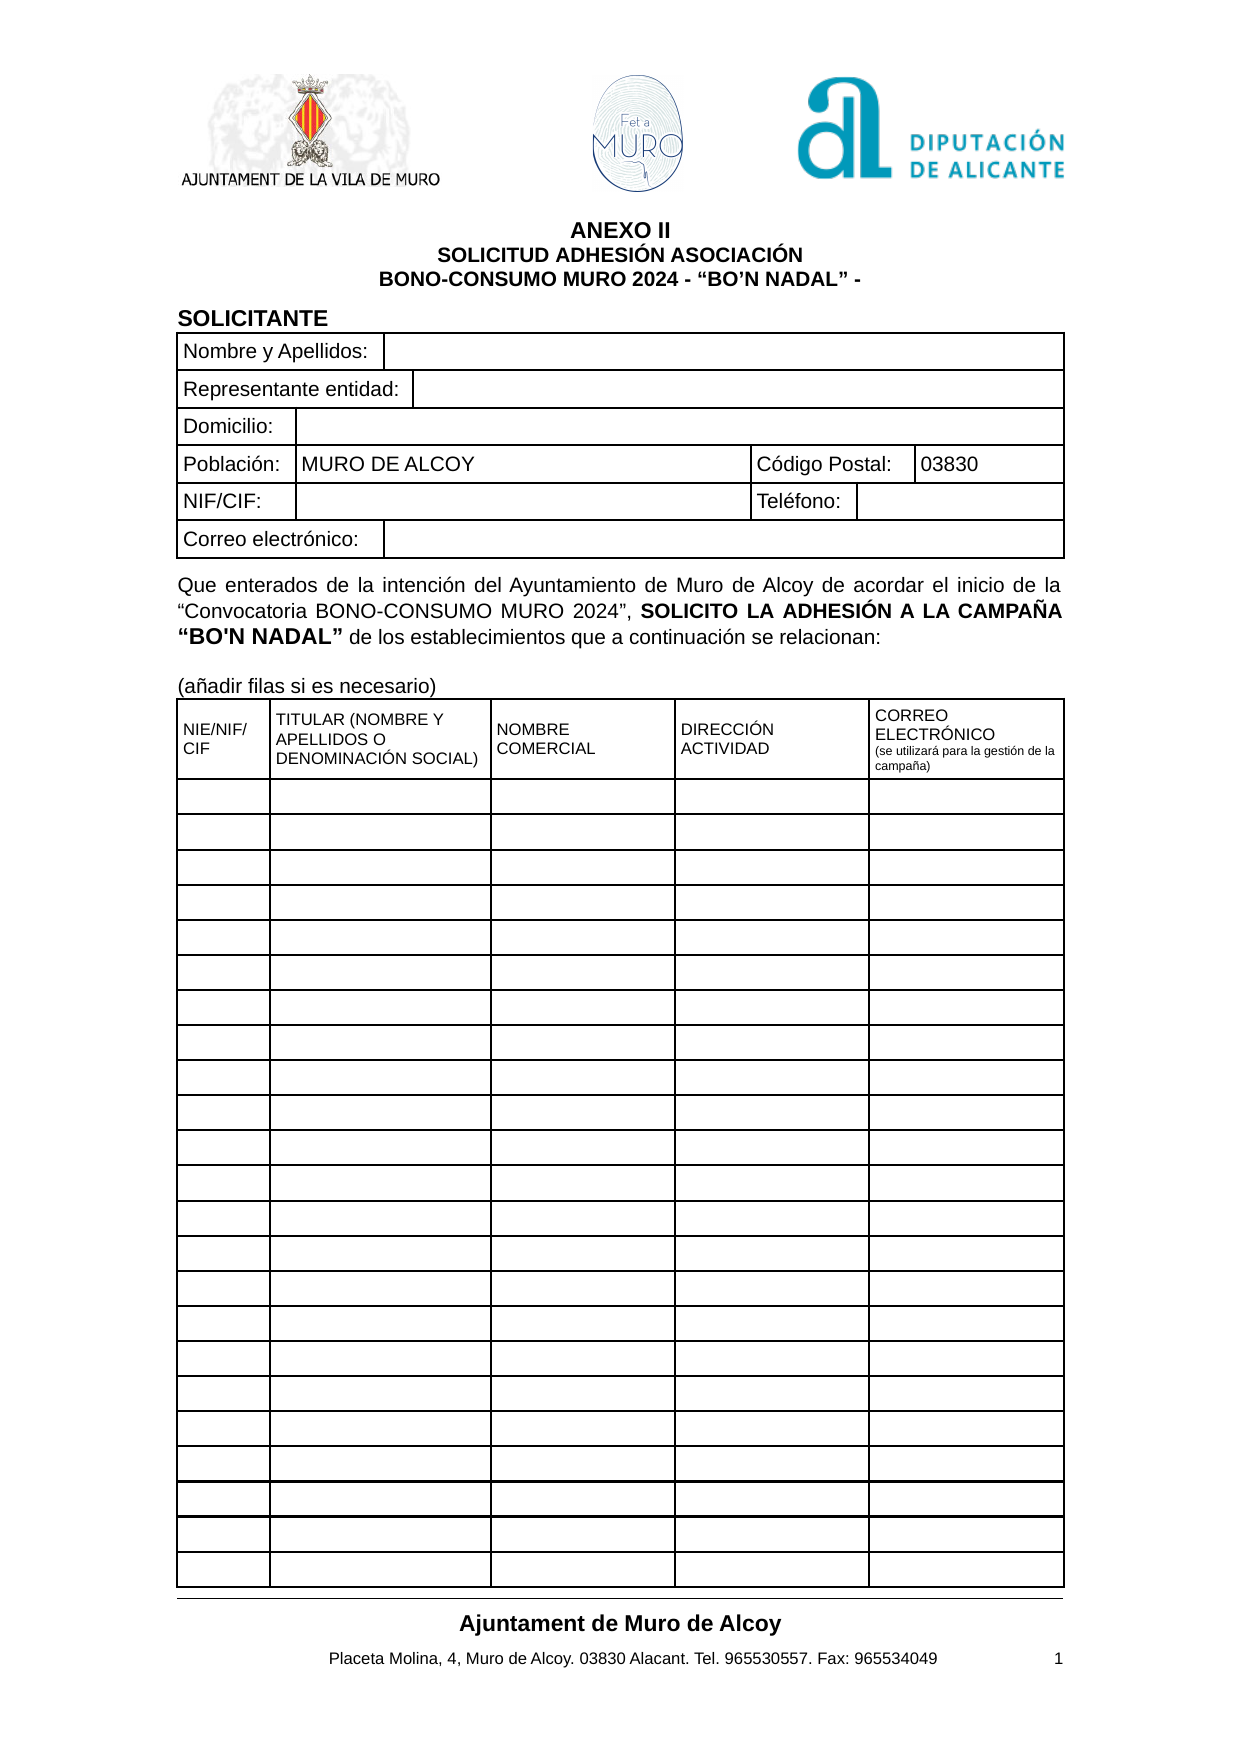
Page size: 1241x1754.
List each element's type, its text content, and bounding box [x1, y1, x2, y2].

table_cell [870, 1202, 1063, 1234]
table_cell [676, 1518, 868, 1551]
table_header NIE/NIF/CIF [178, 700, 269, 778]
table_cell Teléfono: [752, 484, 856, 519]
table_cell [492, 1061, 674, 1094]
table_cell [271, 1342, 490, 1375]
table_cell [676, 1061, 868, 1094]
table_cell [178, 1061, 269, 1094]
table_cell [676, 1447, 868, 1480]
picture [592, 75, 684, 192]
table_cell [676, 1483, 868, 1515]
table_cell Representante entidad: [178, 371, 412, 407]
table_cell [178, 1553, 269, 1586]
table_cell [271, 780, 490, 813]
table_cell [271, 1447, 490, 1480]
table_cell [492, 1237, 674, 1270]
table_cell [870, 991, 1063, 1024]
table_cell [870, 1307, 1063, 1340]
table_cell [178, 1026, 269, 1059]
table_cell [271, 1518, 490, 1551]
text SOLICITANTE [177, 305, 1063, 332]
table_cell [178, 1166, 269, 1199]
table_cell [870, 1342, 1063, 1375]
table_cell [676, 1096, 868, 1129]
table_cell Correo electrónico: [178, 521, 383, 557]
text Que enterados de la intención del Ayuntamiento de Muro de Alcoy de acordar el inicio de la “Convocatoria BONO-CONSUMO MURO 2024”, SOLICITO LA ADHESIÓN A LA CAMPAÑA “BO'N NADAL” de los establecimientos que a continuación se relacionan: [177, 573, 1063, 650]
table_cell [492, 921, 674, 954]
table_cell [492, 991, 674, 1024]
table_cell [271, 921, 490, 954]
table_cell [676, 1202, 868, 1234]
table_header [385, 334, 1063, 369]
table_cell 03830 [916, 446, 1063, 482]
table_cell [492, 1026, 674, 1059]
picture [178, 74, 442, 187]
table_cell [870, 851, 1063, 883]
table_cell [178, 780, 269, 813]
table_cell [385, 521, 1063, 557]
table_header Nombre y Apellidos: [178, 334, 383, 369]
table_cell [271, 1202, 490, 1234]
table_cell [870, 1096, 1063, 1129]
table_cell [676, 1166, 868, 1199]
table_cell [676, 1026, 868, 1059]
table_cell [492, 1483, 674, 1515]
table_cell MURO DE ALCOY [297, 446, 750, 482]
table_cell [271, 886, 490, 919]
text ANEXO II [177, 217, 1063, 243]
table_cell [870, 1272, 1063, 1305]
table_cell [492, 1518, 674, 1551]
table_cell [178, 1518, 269, 1551]
table_cell [870, 1237, 1063, 1270]
table_cell [492, 1166, 674, 1199]
table_cell [414, 371, 1063, 407]
table_cell [870, 921, 1063, 954]
table_cell [492, 956, 674, 989]
table_cell [870, 1447, 1063, 1480]
table_cell [676, 1237, 868, 1270]
table_cell [492, 1307, 674, 1340]
text (añadir filas si es necesario) [177, 674, 1063, 698]
table_cell [676, 780, 868, 813]
table_cell [870, 1377, 1063, 1410]
table_cell [178, 1202, 269, 1234]
table_cell [676, 1307, 868, 1340]
table_cell [178, 1342, 269, 1375]
table_cell [492, 886, 674, 919]
table_cell [178, 956, 269, 989]
table_cell [271, 1096, 490, 1129]
table_cell [870, 1518, 1063, 1551]
table_cell [271, 1272, 490, 1305]
table_cell [178, 1272, 269, 1305]
table_cell [271, 815, 490, 848]
picture [793, 75, 1069, 181]
table_cell [178, 851, 269, 883]
table_cell [676, 1131, 868, 1164]
table_cell [178, 1483, 269, 1515]
table_cell Domicilio: [178, 409, 295, 444]
table_cell [297, 484, 750, 519]
table_cell [178, 1307, 269, 1340]
table_cell [178, 1096, 269, 1129]
table_cell [178, 991, 269, 1024]
table_header DIRECCIÓN ACTIVIDAD [676, 700, 868, 778]
table_cell [492, 1202, 674, 1234]
table_cell [676, 1342, 868, 1375]
table_cell [676, 921, 868, 954]
table_cell [271, 1237, 490, 1270]
table_cell [178, 921, 269, 954]
table_cell [492, 780, 674, 813]
table_cell [271, 1166, 490, 1199]
table_cell [297, 409, 1063, 444]
table_cell [178, 1447, 269, 1480]
table_cell [870, 1166, 1063, 1199]
table_cell [870, 886, 1063, 919]
table_cell [492, 815, 674, 848]
table_cell [271, 1412, 490, 1445]
table_cell [492, 851, 674, 883]
table_cell [271, 991, 490, 1024]
table_cell [492, 1272, 674, 1305]
table_cell [858, 484, 1063, 519]
table_cell [870, 1553, 1063, 1586]
table_cell [492, 1377, 674, 1410]
table_cell [492, 1096, 674, 1129]
table_cell [870, 1026, 1063, 1059]
table_cell [870, 1061, 1063, 1094]
table_cell Código Postal: [752, 446, 914, 482]
table_cell [271, 1131, 490, 1164]
table_cell [870, 1412, 1063, 1445]
table_cell [870, 1131, 1063, 1164]
table_cell Población: [178, 446, 295, 482]
table_cell [676, 1412, 868, 1445]
table_cell NIF/CIF: [178, 484, 295, 519]
text SOLICITUD ADHESIÓN ASOCIACIÓN [177, 243, 1063, 267]
table_cell [492, 1412, 674, 1445]
table_cell [870, 780, 1063, 813]
table_cell [676, 956, 868, 989]
table_header CORREO ELECTRÓNICO (se utilizará para la gestión de la campaña) [870, 700, 1063, 778]
table_cell [676, 886, 868, 919]
table_header NOMBRE COMERCIAL [492, 700, 674, 778]
table_cell [870, 956, 1063, 989]
table_cell [178, 886, 269, 919]
table_cell [271, 1483, 490, 1515]
table_cell [271, 956, 490, 989]
table_cell [271, 1377, 490, 1410]
table_cell [178, 1237, 269, 1270]
table_cell [178, 1377, 269, 1410]
table_cell [271, 851, 490, 883]
table_cell [492, 1131, 674, 1164]
table_cell [271, 1026, 490, 1059]
table_cell [271, 1307, 490, 1340]
table_cell [178, 815, 269, 848]
table_cell [870, 815, 1063, 848]
table_cell [178, 1131, 269, 1164]
table_cell [676, 851, 868, 883]
table_cell [271, 1061, 490, 1094]
table_cell [676, 815, 868, 848]
table_cell [870, 1483, 1063, 1515]
table_cell [492, 1447, 674, 1480]
text BONO-CONSUMO MURO 2024 - “BO’N NADAL” - [177, 267, 1063, 291]
table_cell [271, 1553, 490, 1586]
table_header TITULAR (NOMBRE Y APELLIDOS O DENOMINACIÓN SOCIAL) [271, 700, 490, 778]
table_cell [178, 1412, 269, 1445]
table_cell [676, 1377, 868, 1410]
table_cell [676, 991, 868, 1024]
table_cell [492, 1342, 674, 1375]
table_cell [676, 1272, 868, 1305]
table_cell [676, 1553, 868, 1586]
table_cell [492, 1553, 674, 1586]
